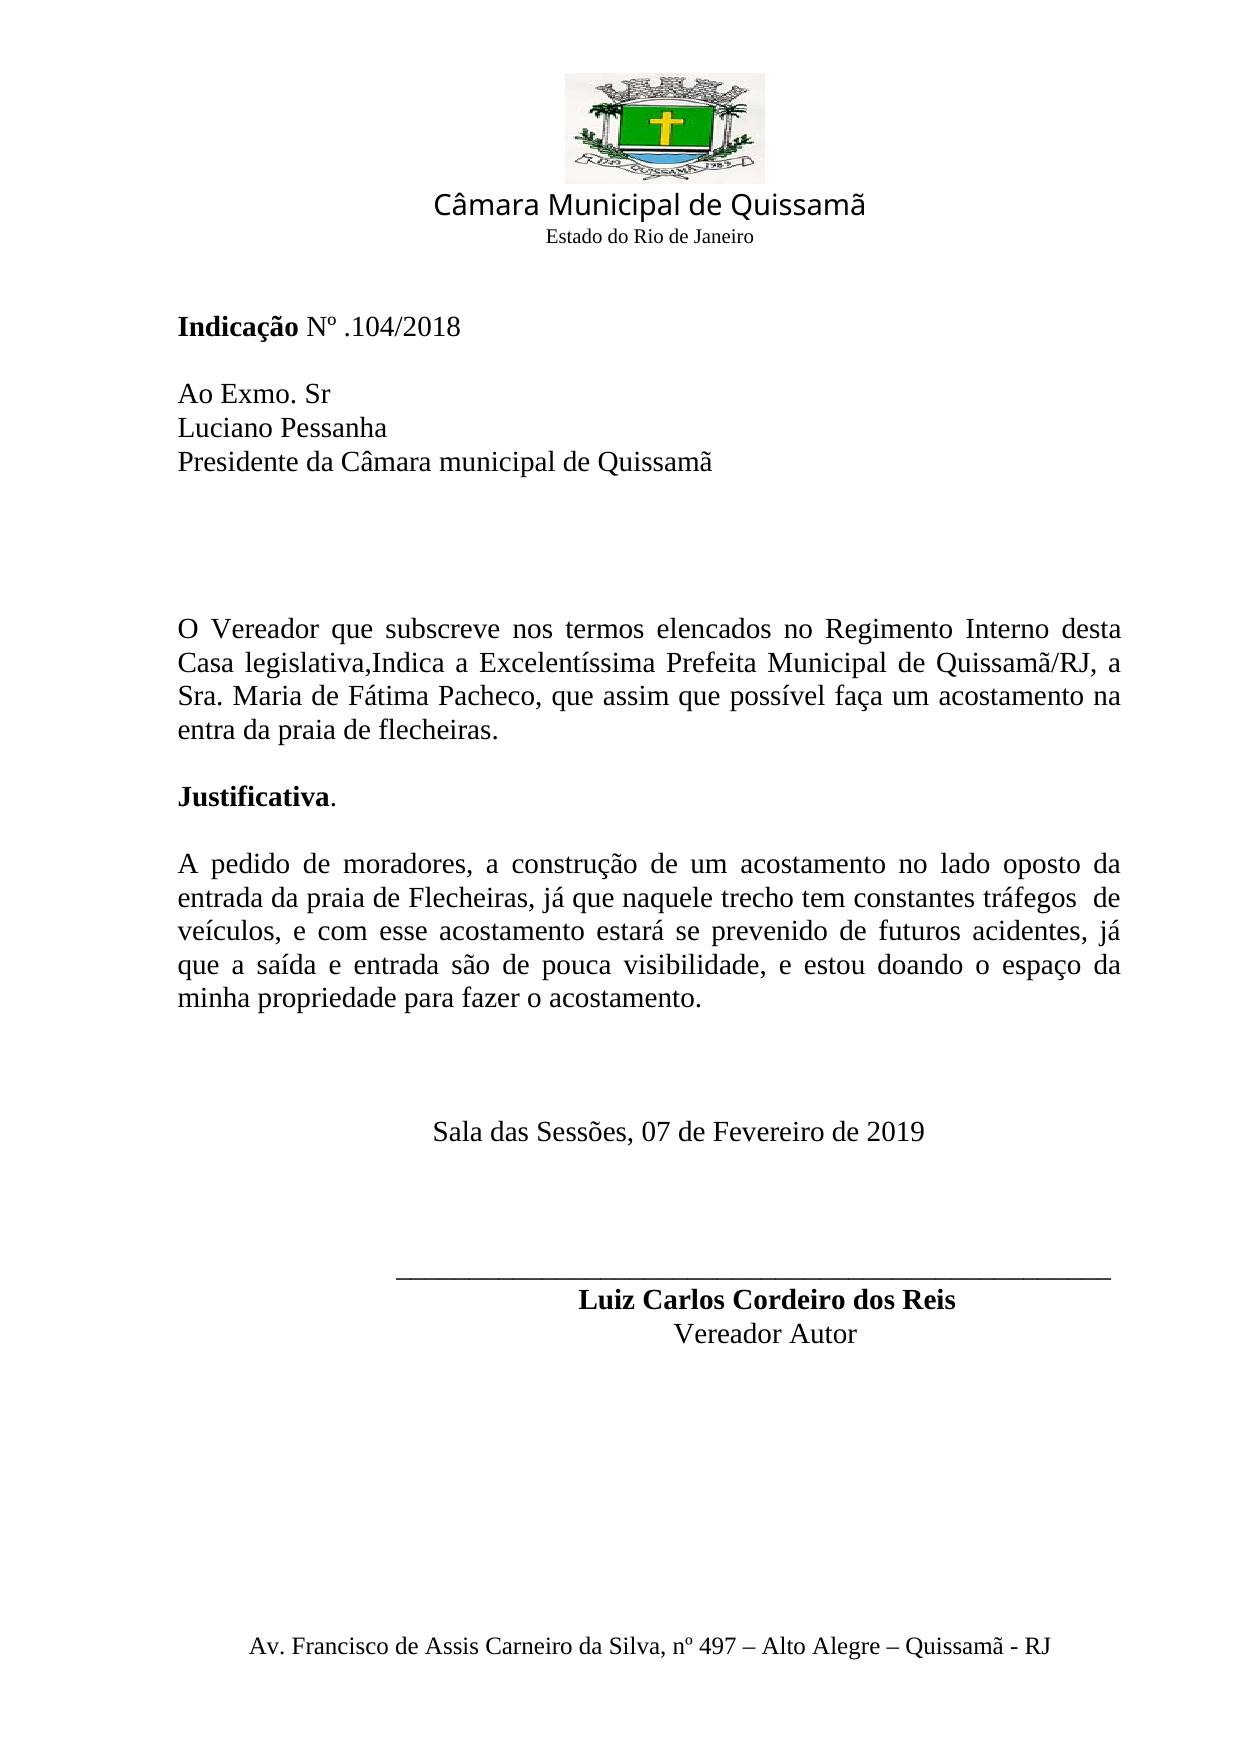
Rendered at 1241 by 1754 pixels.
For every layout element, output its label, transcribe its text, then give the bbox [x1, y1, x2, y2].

text O Vereador que subscreve nos termos elencados no Regimento Interno desta Casa legislativa,Indica a Excelentíssima Prefeita Municipal de Quissamã/RJ, a Sra. Maria de Fátima Pacheco, que assim que possível faça um acostamento na entra da praia de flecheiras. [177, 611, 1122, 746]
picture [564, 73, 766, 184]
text Sala das Sessões, 07 de Fevereiro de 2019 [177, 1114, 1122, 1148]
text Luiz Carlos Cordeiro dos Reis [177, 1282, 1122, 1316]
text Indicação Nº .104/2018 [177, 309, 1122, 343]
text A pedido de moradores, a construção de um acostamento no lado oposto da entrada da praia de Flecheiras, já que naquele trecho tem constantes tráfegos de veículos, e com esse acostamento estará se prevenido de futuros acidentes, já que a saída e entrada são de pouca visibilidade, e estou doando o espaço da minha propriedade para fazer o acostamento. [177, 846, 1122, 1014]
text Ao Exmo. Sr [177, 377, 1122, 410]
text Luciano Pessanha [177, 410, 1122, 444]
text ­_________________________________________________ [177, 1249, 1122, 1282]
text Justificativa. [177, 779, 1122, 813]
text Vereador Autor [177, 1316, 1122, 1349]
text Presidente da Câmara municipal de Quissamã [177, 444, 1122, 477]
